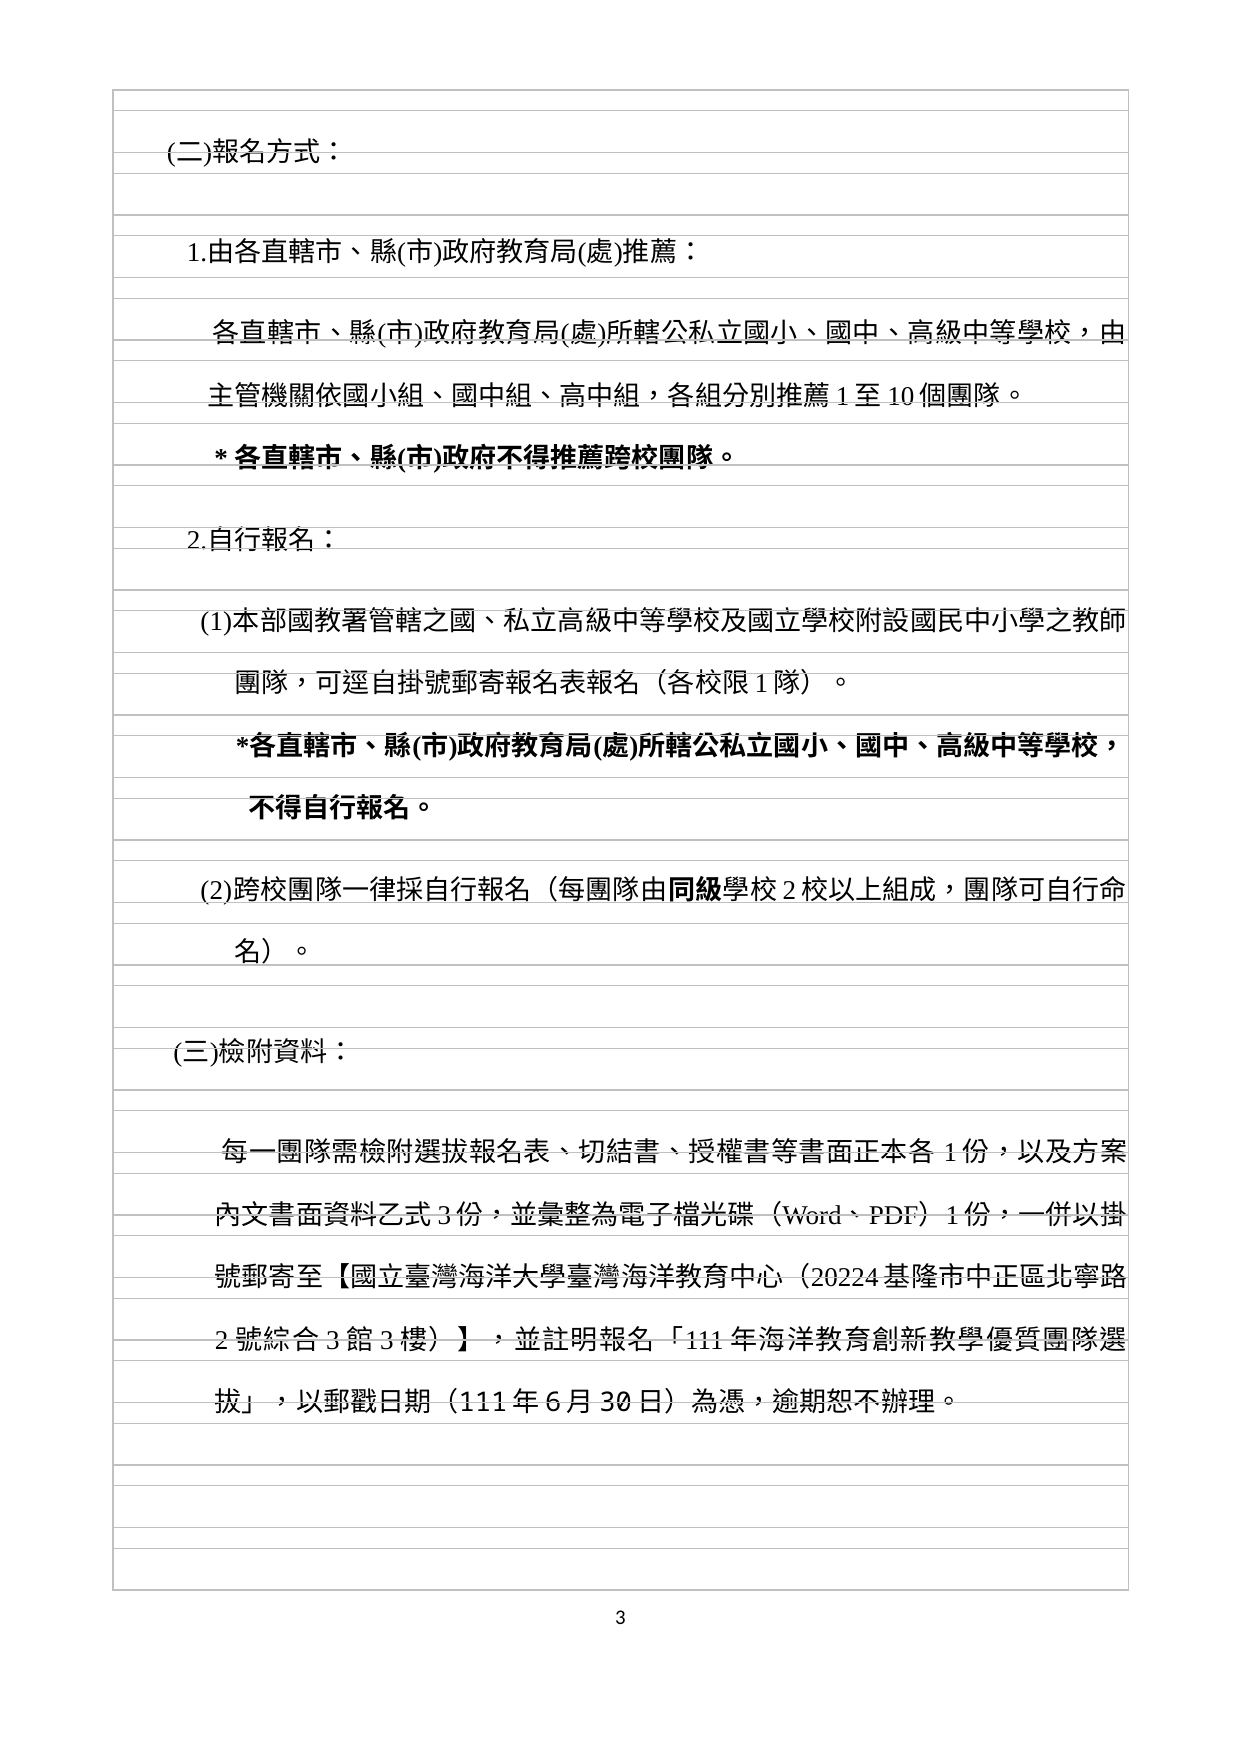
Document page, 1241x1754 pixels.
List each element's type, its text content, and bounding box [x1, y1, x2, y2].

text 每一團隊需檢附選拔報名表、切結書、授權書等書面正本各1份，以及方案內文書面資料乙式3份，並彙整為電子檔光碟（Word、PDF）1份，一併以掛號郵寄至【國立臺灣海洋大學臺灣海洋教育中心（20224基隆市中正區北寧路2號綜合3館3樓）】，並註明報名「111年海洋教育創新教學優質團隊選拔」，以郵戳日期（111年6月30日）為憑，逾期恕不辦理。 [114, 1216, 1128, 1235]
text 每一團隊需檢附選拔報名表、切結書、授權書等書面正本各1份，以及方案內文書面資料乙式3份，並彙整為電子檔光碟（Word、PDF）1份，一併以掛號郵寄至【國立臺灣海洋大學臺灣海洋教育中心（20224基隆市中正區北寧路2號綜合3館3樓）】，並註明報名「111年海洋教育創新教學優質團隊選拔」，以郵戳日期（111年6月30日）為憑，逾期恕不辦理。 [114, 1361, 1128, 1402]
text 每一團隊需檢附選拔報名表、切結書、授權書等書面正本各1份，以及方案內文書面資料乙式3份，並彙整為電子檔光碟（Word、PDF）1份，一併以掛號郵寄至【國立臺灣海洋大學臺灣海洋教育中心（20224基隆市中正區北寧路2號綜合3館3樓）】，並註明報名「111年海洋教育創新教學優質團隊選拔」，以郵戳日期（111年6月30日）為憑，逾期恕不辦理。 [114, 1299, 1128, 1339]
text (二)報名方式： [114, 153, 1128, 171]
text 名）。 [114, 924, 1128, 964]
text 每一團隊需檢附選拔報名表、切結書、授權書等書面正本各1份，以及方案內文書面資料乙式3份，並彙整為電子檔光碟（Word、PDF）1份，一併以掛號郵寄至【國立臺灣海洋大學臺灣海洋教育中心（20224基隆市中正區北寧路2號綜合3館3樓）】，並註明報名「111年海洋教育創新教學優質團隊選拔」，以郵戳日期（111年6月30日）為憑，逾期恕不辦理。 [114, 1174, 1128, 1214]
text (2)跨校團隊一律採自行報名（每團隊由同級學校2校以上組成，團隊可自行命 [114, 861, 1128, 902]
text 各直轄市、縣(市)政府教育局(處)所轄公私立國小、國中、高級中等學校，由主管機關依國小組、國中組、高中組，各組分別推薦1至10個團隊。 [114, 341, 1128, 360]
text [114, 778, 1128, 798]
text 2.自行報名： [114, 496, 1128, 527]
text [114, 591, 1128, 610]
text [114, 702, 1128, 714]
text 1.由各直轄市、縣(市)政府教育局(處)推薦： [114, 236, 1128, 271]
text (二)報名方式： [114, 111, 1128, 152]
text (1)本部國教署管轄之國、私立高級中等學校及國立學校附設國民中小學之教師 [114, 611, 1128, 652]
text 各直轄市、縣(市)政府教育局(處)所轄公私立國小、國中、高級中等學校，由主管機關依國小組、國中組、高中組，各組分別推薦1至10個團隊。 [114, 299, 1128, 339]
text 每一團隊需檢附選拔報名表、切結書、授權書等書面正本各1份，以及方案內文書面資料乙式3份，並彙整為電子檔光碟（Word、PDF）1份，一併以掛號郵寄至【國立臺灣海洋大學臺灣海洋教育中心（20224基隆市中正區北寧路2號綜合3館3樓）】，並註明報名「111年海洋教育創新教學優質團隊選拔」，以郵戳日期（111年6月30日）為憑，逾期恕不辦理。 [114, 1341, 1128, 1360]
text [114, 903, 1128, 923]
text * 各直轄市、縣(市)政府不得推薦跨校團隊。 [114, 466, 1128, 477]
text * 各直轄市、縣(市)政府不得推薦跨校團隊。 [114, 414, 1128, 423]
text [114, 846, 1128, 860]
text 每一團隊需檢附選拔報名表、切結書、授權書等書面正本各1份，以及方案內文書面資料乙式3份，並彙整為電子檔光碟（Word、PDF）1份，一併以掛號郵寄至【國立臺灣海洋大學臺灣海洋教育中心（20224基隆市中正區北寧路2號綜合3館3樓）】，並註明報名「111年海洋教育創新教學優質團隊選拔」，以郵戳日期（111年6月30日）為憑，逾期恕不辦理。 [114, 1153, 1128, 1173]
text [114, 716, 1128, 735]
text 每一團隊需檢附選拔報名表、切結書、授權書等書面正本各1份，以及方案內文書面資料乙式3份，並彙整為電子檔光碟（Word、PDF）1份，一併以掛號郵寄至【國立臺灣海洋大學臺灣海洋教育中心（20224基隆市中正區北寧路2號綜合3館3樓）】，並註明報名「111年海洋教育創新教學優質團隊選拔」，以郵戳日期（111年6月30日）為憑，逾期恕不辦理。 [114, 1236, 1128, 1277]
text (三)檢附資料： [114, 1049, 1128, 1071]
text 2.自行報名： [114, 549, 1128, 558]
text 各直轄市、縣(市)政府教育局(處)所轄公私立國小、國中、高級中等學校，由主管機關依國小組、國中組、高中組，各組分別推薦1至10個團隊。 [114, 403, 1128, 414]
text 各直轄市、縣(市)政府教育局(處)所轄公私立國小、國中、高級中等學校，由主管機關依國小組、國中組、高中組，各組分別推薦1至10個團隊。 [114, 361, 1128, 402]
text 各直轄市、縣(市)政府教育局(處)所轄公私立國小、國中、高級中等學校，由主管機關依國小組、國中組、高中組，各組分別推薦1至10個團隊。 [114, 289, 1128, 298]
text [114, 966, 1128, 971]
text [114, 208, 1128, 214]
text 每一團隊需檢附選拔報名表、切結書、授權書等書面正本各1份，以及方案內文書面資料乙式3份，並彙整為電子檔光碟（Word、PDF）1份，一併以掛號郵寄至【國立臺灣海洋大學臺灣海洋教育中心（20224基隆市中正區北寧路2號綜合3館3樓）】，並註明報名「111年海洋教育創新教學優質團隊選拔」，以郵戳日期（111年6月30日）為憑，逾期恕不辦理。 [114, 1403, 1128, 1421]
text (三)檢附資料： [114, 1028, 1128, 1048]
text 每一團隊需檢附選拔報名表、切結書、授權書等書面正本各1份，以及方案內文書面資料乙式3份，並彙整為電子檔光碟（Word、PDF）1份，一併以掛號郵寄至【國立臺灣海洋大學臺灣海洋教育中心（20224基隆市中正區北寧路2號綜合3館3樓）】，並註明報名「111年海洋教育創新教學優質團隊選拔」，以郵戳日期（111年6月30日）為憑，逾期恕不辦理。 [114, 1278, 1128, 1298]
text [114, 216, 1128, 235]
text 每一團隊需檢附選拔報名表、切結書、授權書等書面正本各1份，以及方案內文書面資料乙式3份，並彙整為電子檔光碟（Word、PDF）1份，一併以掛號郵寄至【國立臺灣海洋大學臺灣海洋教育中心（20224基隆市中正區北寧路2號綜合3館3樓）】，並註明報名「111年海洋教育創新教學優質團隊選拔」，以郵戳日期（111年6月30日）為憑，逾期恕不辦理。 [114, 1111, 1128, 1152]
text [114, 653, 1128, 673]
text 2.自行報名： [114, 528, 219, 548]
text 不得自行報名。 [114, 799, 1128, 827]
text *各直轄市、縣(市)政府教育局(處)所轄公私立國小、國中、高級中等學校， [114, 736, 1128, 777]
text 2.自行報名： [299, 528, 1128, 548]
text 團隊，可逕自掛號郵寄報名表報名（各校限1隊）。 [114, 674, 1128, 702]
text 2.自行報名： [277, 528, 299, 548]
text (三)檢附資料： [114, 1008, 1128, 1027]
text 2.自行報名： [221, 528, 267, 548]
text * 各直轄市、縣(市)政府不得推薦跨校團隊。 [114, 424, 1128, 464]
text [114, 577, 1128, 589]
